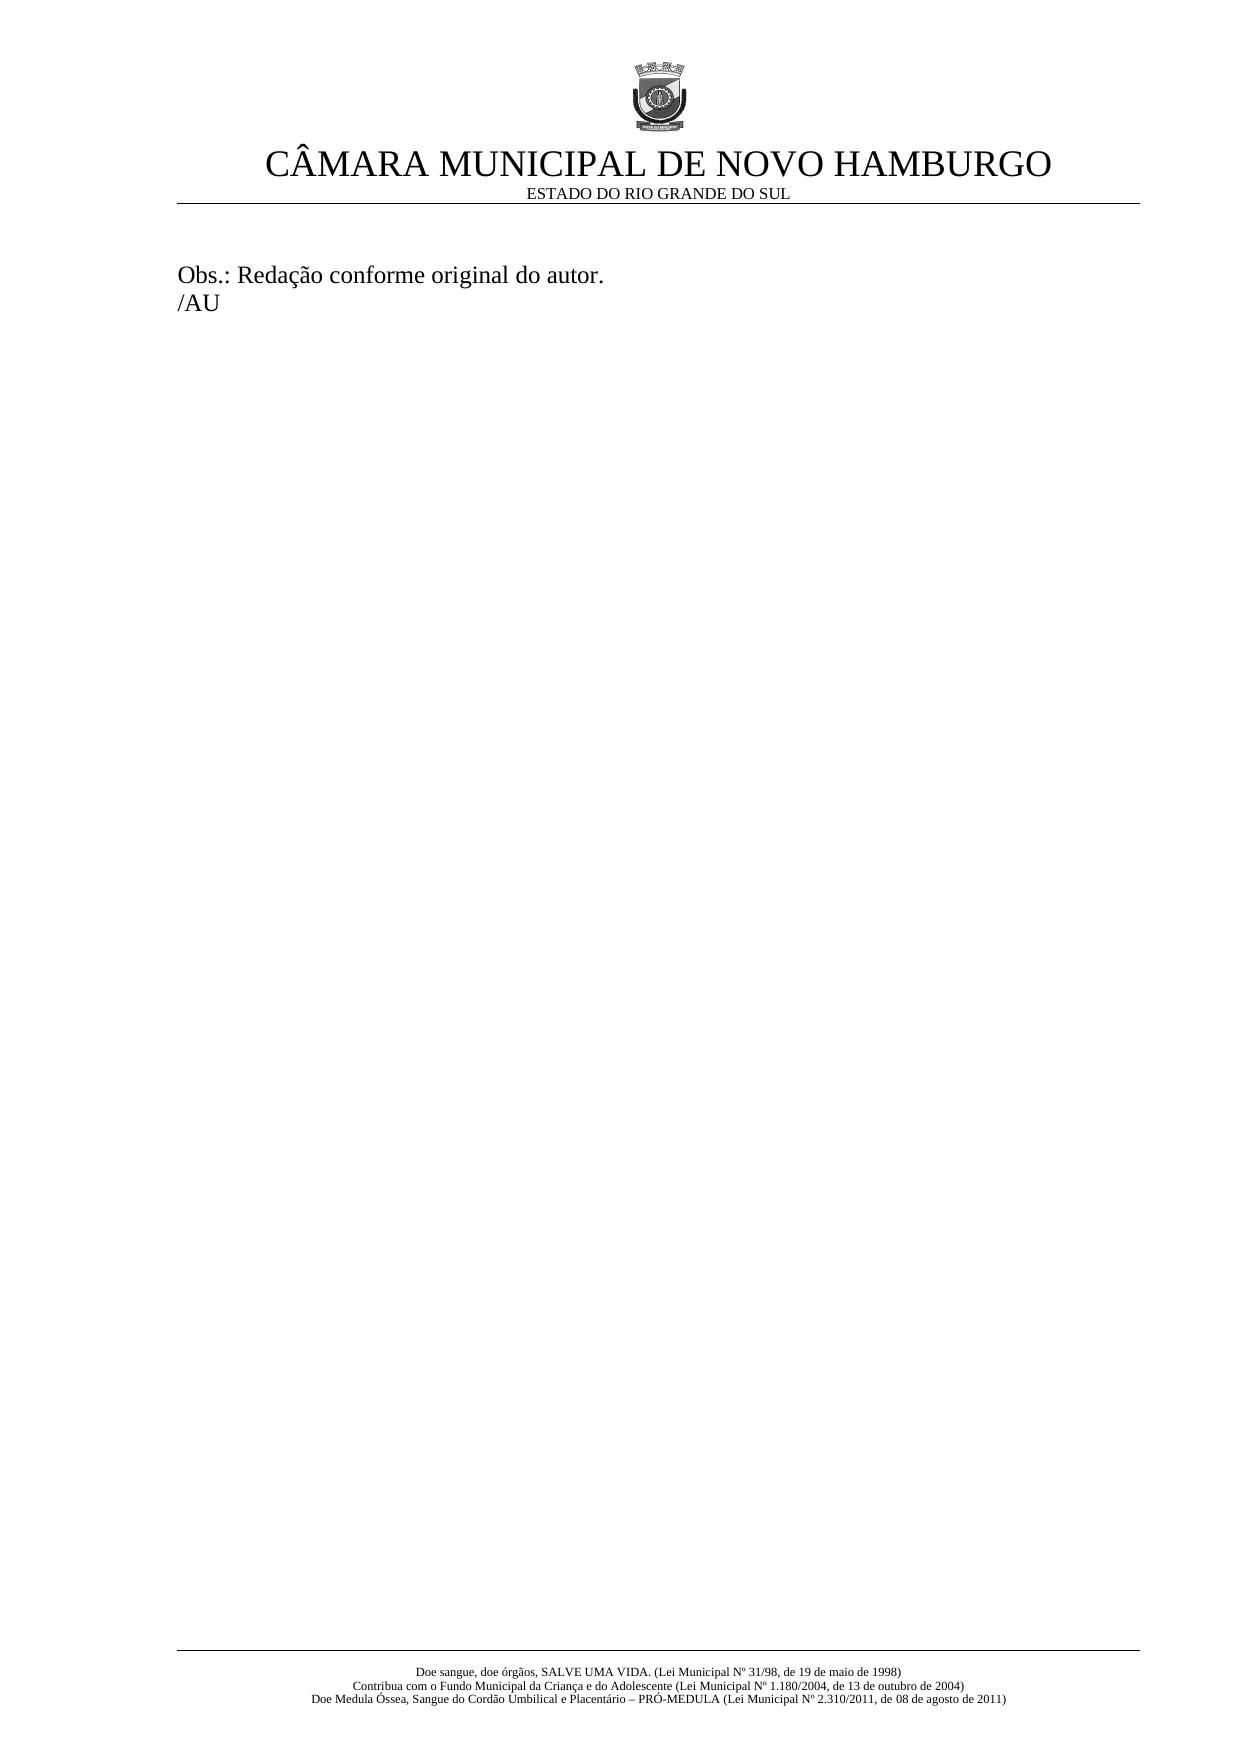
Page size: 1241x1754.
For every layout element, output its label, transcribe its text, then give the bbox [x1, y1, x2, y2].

text /AU [177, 289, 1140, 317]
text Obs.: Redação conforme original do autor. [177, 261, 1140, 289]
